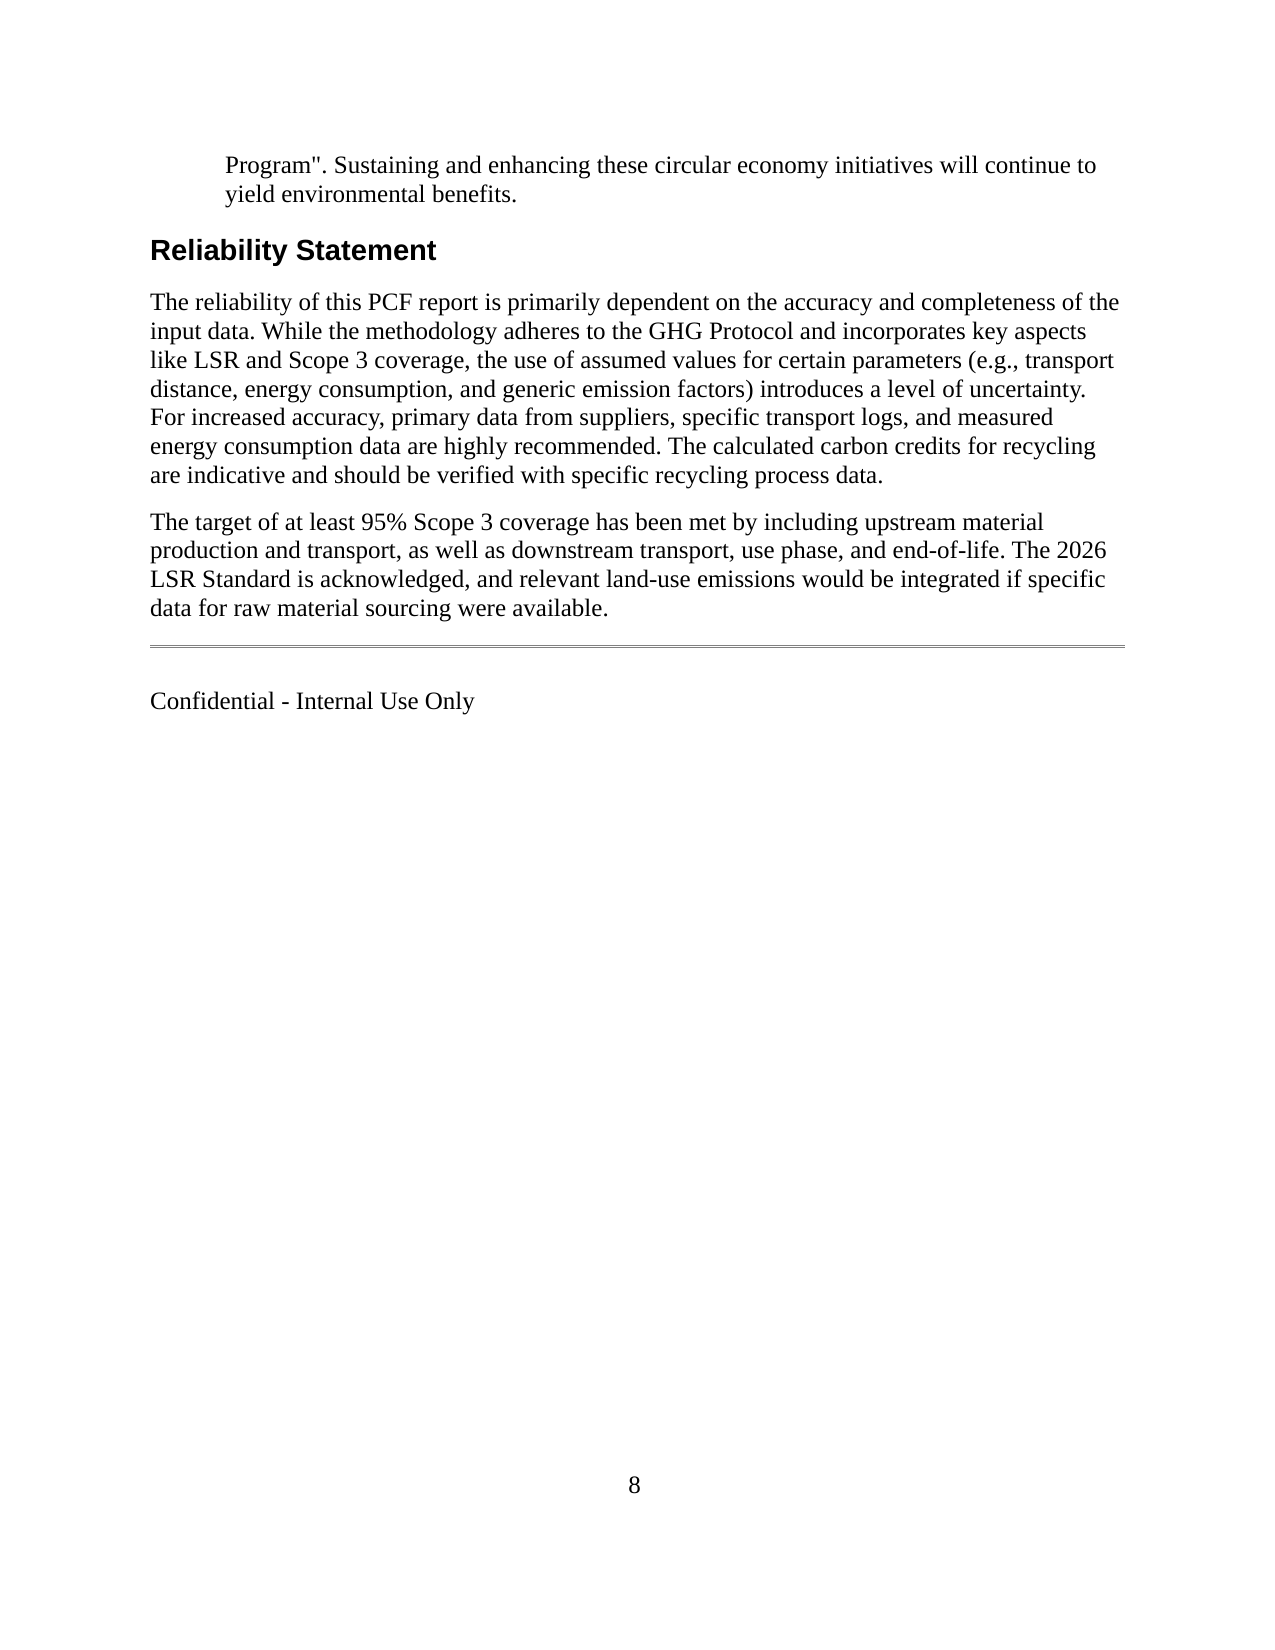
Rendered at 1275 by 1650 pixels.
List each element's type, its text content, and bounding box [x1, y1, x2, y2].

subtitle Reliability Statement [150, 232, 1125, 266]
text The target of at least 95% Scope 3 coverage has been met by including upstream material production and transport, as well as downstream transport, use phase, and end-of-life. The 2026 LSR Standard is acknowledged, and relevant land-use emissions would be integrated if specific data for raw material sourcing were available. [150, 507, 1125, 622]
text Confidential - Internal Use Only [150, 686, 1125, 714]
list Program". Sustaining and enhancing these circular economy initiatives will continue to yield environmental benefits. [187, 150, 1125, 207]
text The reliability of this PCF report is primarily dependent on the accuracy and completeness of the input data. While the methodology adheres to the GHG Protocol and incorporates key aspects like LSR and Scope 3 coverage, the use of assumed values for certain parameters (e.g., transport distance, energy consumption, and generic emission factors) introduces a level of uncertainty. For increased accuracy, primary data from suppliers, specific transport logs, and measured energy consumption data are highly recommended. The calculated carbon credits for recycling are indicative and should be verified with specific recycling process data. [150, 287, 1125, 489]
